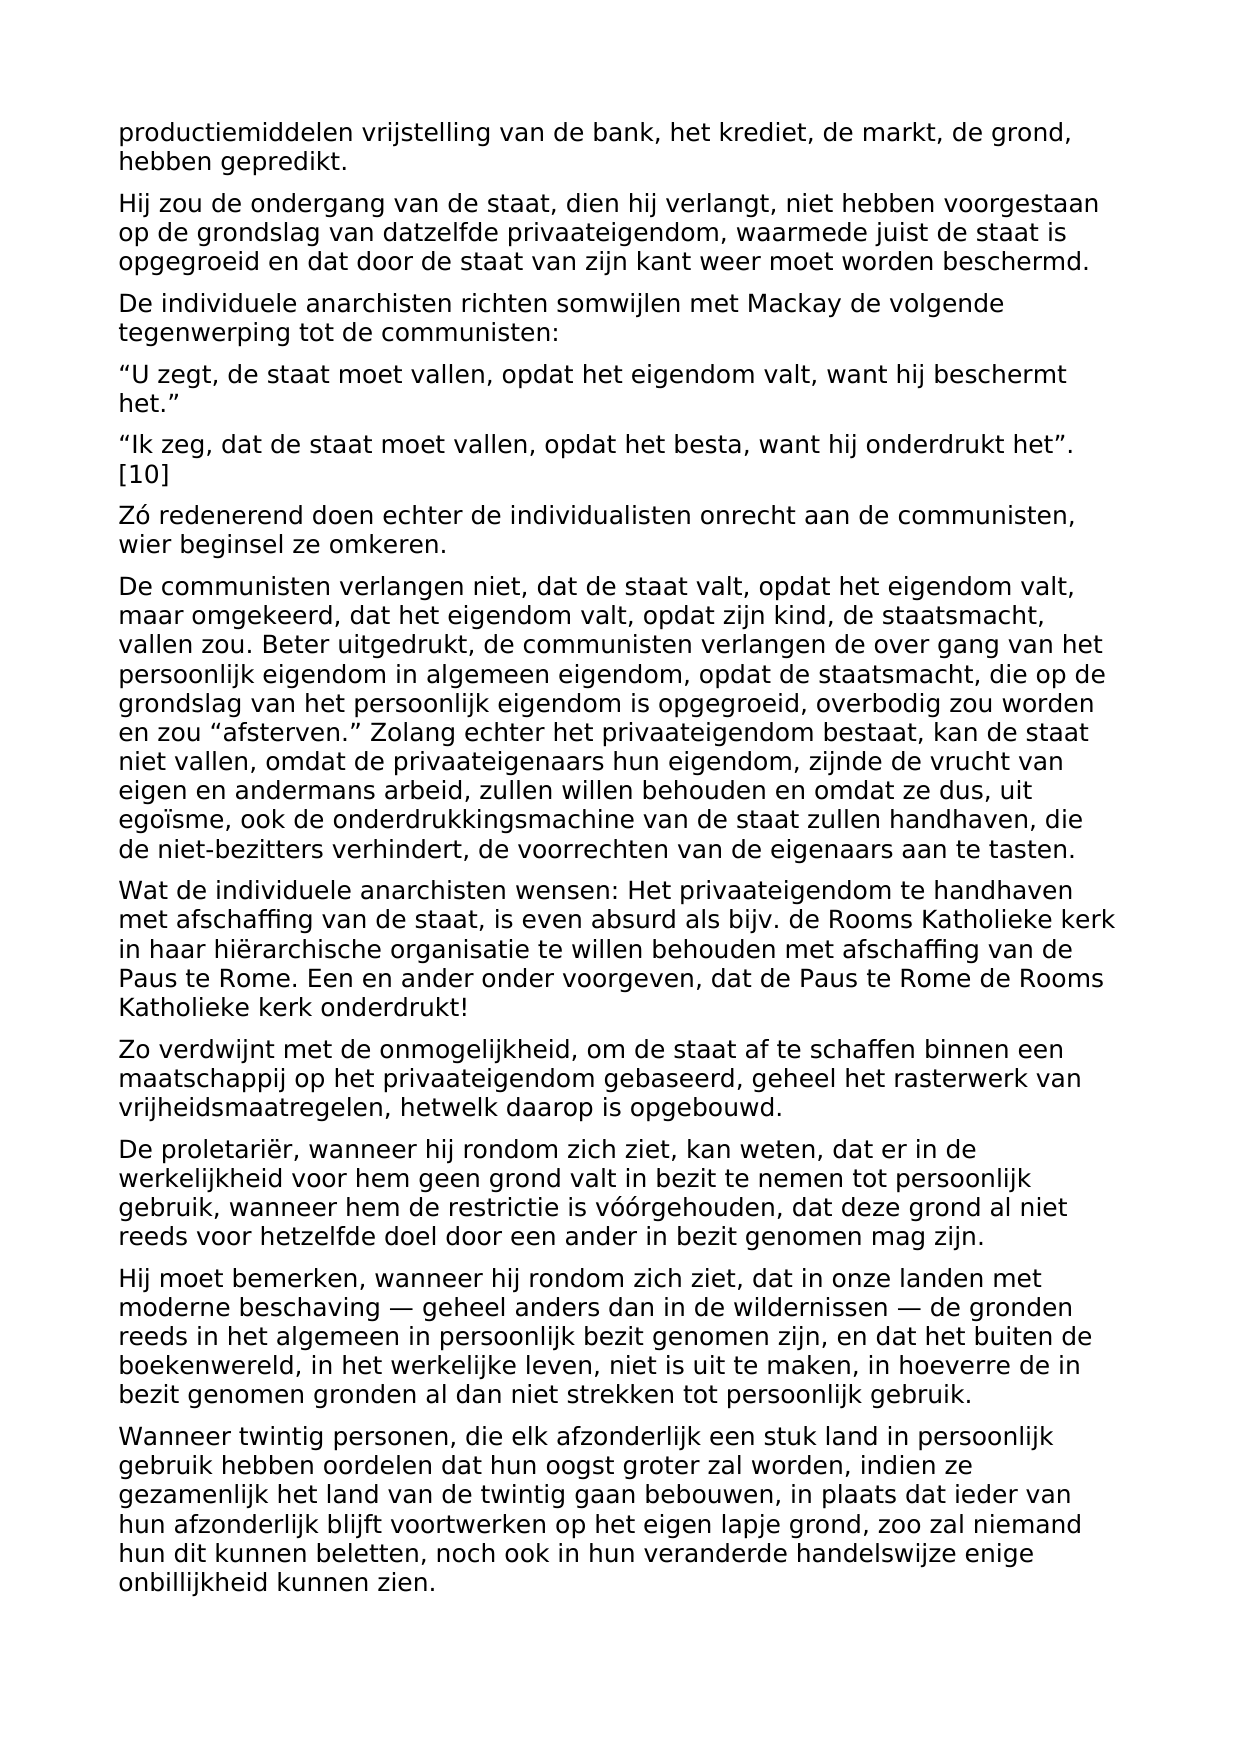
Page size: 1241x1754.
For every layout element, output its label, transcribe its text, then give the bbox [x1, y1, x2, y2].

text De individuele anarchisten richten somwijlen met Mackay de volgende tegenwerping tot de communisten: [118, 289, 1122, 347]
text Wanneer twintig personen, die elk afzonderlijk een stuk land in persoonlijk gebruik hebben oordelen dat hun oogst groter zal worden, indien ze gezamenlijk het land van de twintig gaan bebouwen, in plaats dat ieder van hun afzonderlijk blijft voortwerken op het eigen lapje grond, zoo zal niemand hun dit kunnen beletten, noch ook in hun veranderde handelswijze enige onbillijkheid kunnen zien. [118, 1422, 1122, 1597]
text De communisten verlangen niet, dat de staat valt, opdat het eigendom valt, maar omgekeerd, dat het eigendom valt, opdat zijn kind, de staatsmacht, vallen zou. Beter uitgedrukt, de communisten verlangen de over gang van het persoonlijk eigendom in algemeen eigendom, opdat de staatsmacht, die op de grondslag van het persoonlijk eigendom is opgegroeid, overbodig zou worden en zou “afsterven.” Zolang echter het privaateigendom bestaat, kan de staat niet vallen, omdat de privaateigenaars hun eigendom, zijnde de vrucht van eigen en andermans arbeid, zullen willen behouden en omdat ze dus, uit egoïsme, ook de onderdrukkingsmachine van de staat zullen handhaven, die de niet-bezitters verhindert, de voorrechten van de eigenaars aan te tasten. [118, 572, 1122, 864]
text De proletariër, wanneer hij rondom zich ziet, kan weten, dat er in de werkelijkheid voor hem geen grond valt in bezit te nemen tot persoonlijk gebruik, wanneer hem de restrictie is vóórgehouden, dat deze grond al niet reeds voor hetzelfde doel door een ander in bezit genomen mag zijn. [118, 1135, 1122, 1251]
text productiemiddelen vrijstelling van de bank, het krediet, de markt, de grond, hebben gepredikt. [118, 118, 1122, 176]
text Zó redenerend doen echter de individualisten onrecht aan de communisten, wier beginsel ze omkeren. [118, 501, 1122, 560]
text Wat de individuele anarchisten wensen: Het privaateigendom te handhaven met afschaffing van de staat, is even absurd als bijv. de Rooms Katholieke kerk in haar hiërarchische organisatie te willen behouden met afschaffing van de Paus te Rome. Een en ander onder voorgeven, dat de Paus te Rome de Rooms Katholieke kerk onderdrukt! [118, 876, 1122, 1022]
text Hij zou de ondergang van de staat, dien hij verlangt, niet hebben voorgestaan op de grondslag van datzelfde privaateigendom, waarmede juist de staat is opgegroeid en dat door de staat van zijn kant weer moet worden beschermd. [118, 189, 1122, 276]
text Zo verdwijnt met de onmogelijkheid, om de staat af te schaffen binnen een maatschappij op het privaateigendom gebaseerd, geheel het rasterwerk van vrijheidsmaatregelen, hetwelk daarop is opgebouwd. [118, 1035, 1122, 1122]
text Hij moet bemerken, wanneer hij rondom zich ziet, dat in onze landen met moderne beschaving — geheel anders dan in de wildernissen — de gronden reeds in het algemeen in persoonlijk bezit genomen zijn, en dat het buiten de boekenwereld, in het werkelijke leven, niet is uit te maken, in hoeverre de in bezit genomen gronden al dan niet strekken tot persoonlijk gebruik. [118, 1264, 1122, 1410]
text “U zegt, de staat moet vallen, opdat het eigendom valt, want hij beschermt het.” [118, 360, 1122, 418]
text “Ik zeg, dat de staat moet vallen, opdat het besta, want hij onderdrukt het”.[10] [118, 431, 1122, 489]
